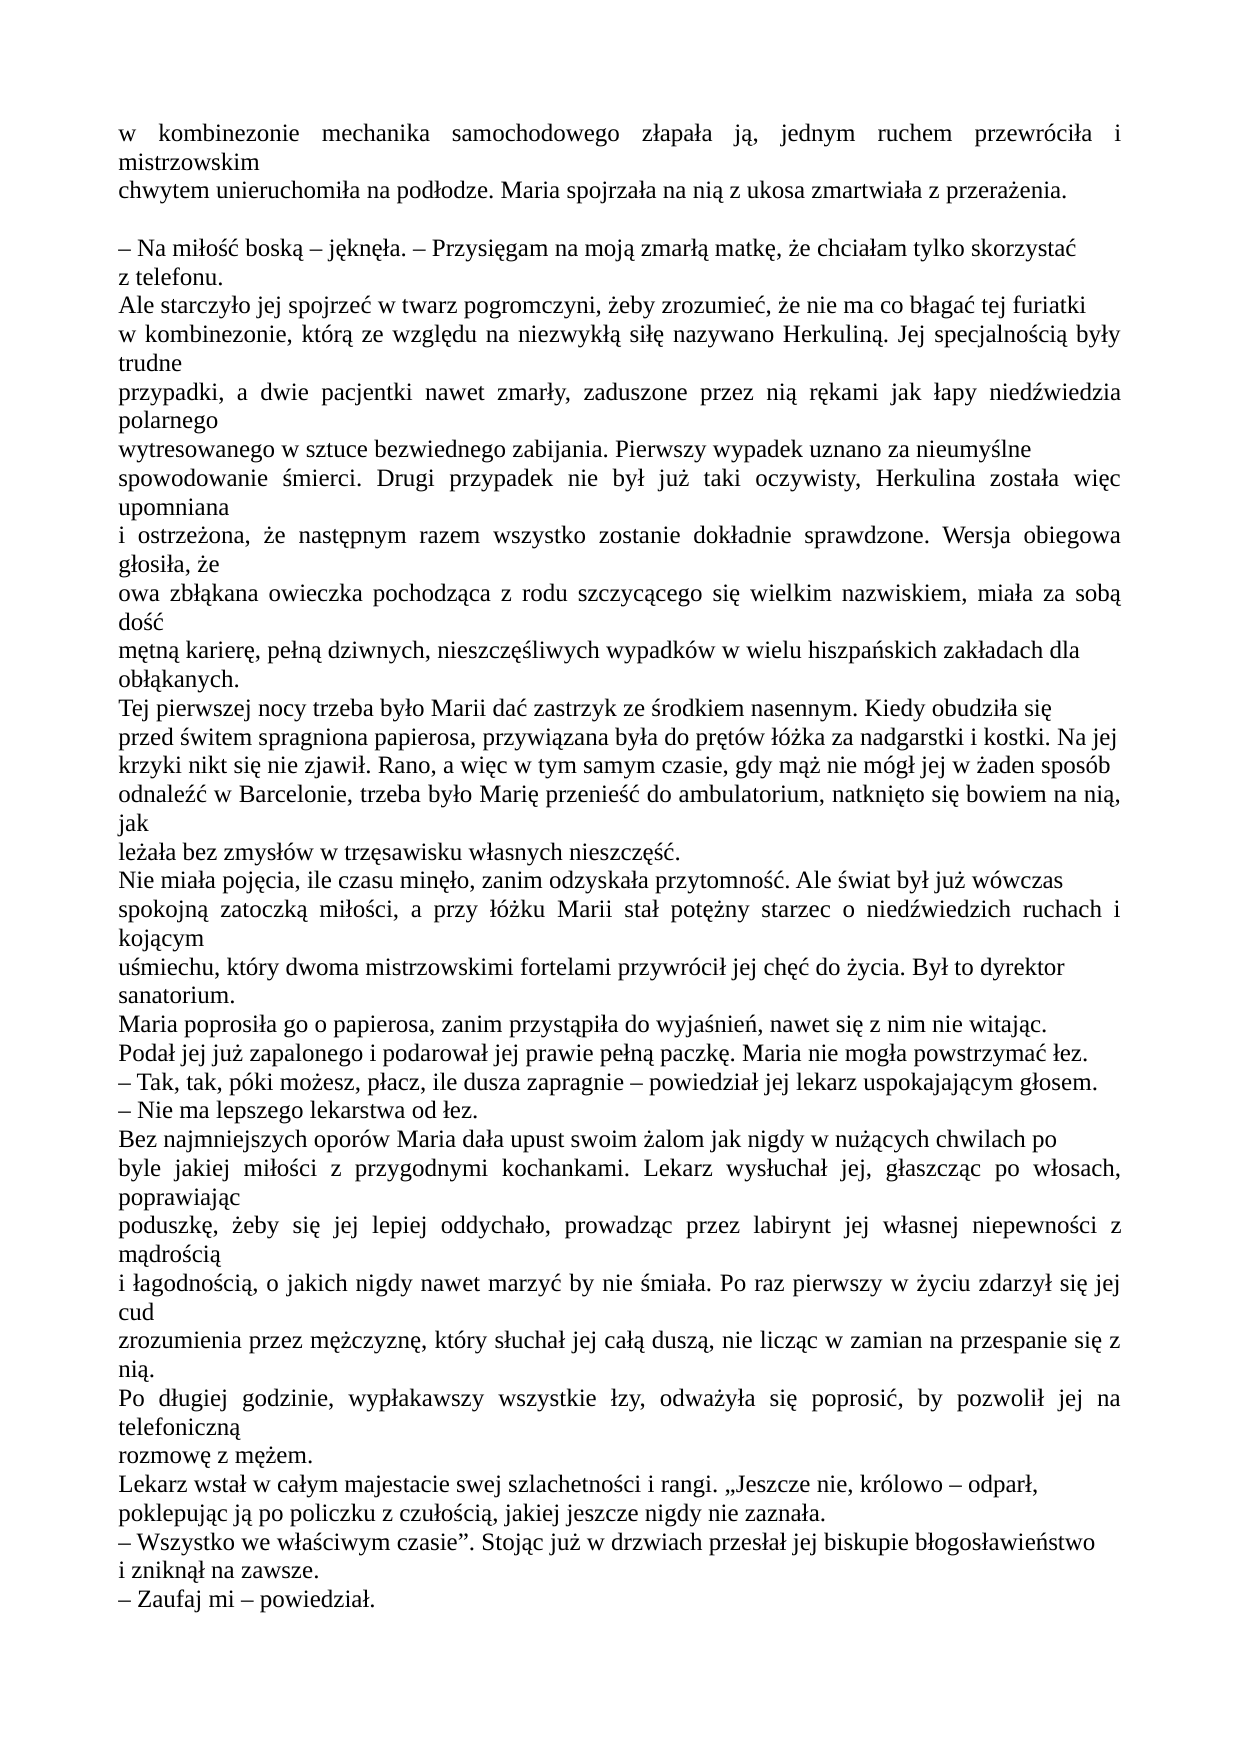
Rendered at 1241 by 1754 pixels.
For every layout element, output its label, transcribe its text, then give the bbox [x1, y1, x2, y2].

text zrozumienia przez mężczyznę, który słuchał jej całą duszą, nie licząc w zamian na przespanie się z nią. [118, 1326, 1122, 1383]
text Tej pierwszej nocy trzeba było Marii dać zastrzyk ze środkiem nasennym. Kiedy obudziła się [118, 693, 1122, 722]
text leżała bez zmysłów w trzęsawisku własnych nieszczęść. [118, 837, 1122, 866]
text i zniknął na zawsze. [118, 1556, 1122, 1584]
text w kombinezonie mechanika samochodowego złapała ją, jednym ruchem przewróciła i mistrzowskim [118, 118, 1122, 176]
text przed świtem spragniona papierosa, przywiązana była do prętów łóżka za nadgarstki i kostki. Na jej [118, 722, 1122, 751]
text – Na miłość boską – jęknęła. – Przysięgam na moją zmarłą matkę, że chciałam tylko skorzystać [118, 233, 1122, 262]
text poklepując ją po policzku z czułością, jakiej jeszcze nigdy nie zaznała. [118, 1498, 1122, 1527]
text Nie miała pojęcia, ile czasu minęło, zanim odzyskała przytomność. Ale świat był już wówczas [118, 866, 1122, 894]
text odnaleźć w Barcelonie, trzeba było Marię przenieść do ambulatorium, natknięto się bowiem na nią, jak [118, 779, 1122, 837]
text rozmowę z mężem. [118, 1441, 1122, 1469]
text przypadki, a dwie pacjentki nawet zmarły, zaduszone przez nią rękami jak łapy niedźwiedzia polarnego [118, 377, 1122, 434]
text chwytem unieruchomiła na podłodze. Maria spojrzała na nią z ukosa zmartwiała z przerażenia. [118, 176, 1122, 204]
text krzyki nikt się nie zjawił. Rano, a więc w tym samym czasie, gdy mąż nie mógł jej w żaden sposób [118, 751, 1122, 779]
text – Wszystko we właściwym czasie”. Stojąc już w drzwiach przesłał jej biskupie błogosławieństwo [118, 1527, 1122, 1556]
text spowodowanie śmierci. Drugi przypadek nie był już taki oczywisty, Herkulina została więc upomniana [118, 463, 1122, 521]
text Bez najmniejszych oporów Maria dała upust swoim żalom jak nigdy w nużących chwilach po [118, 1124, 1122, 1153]
text – Zaufaj mi – powiedział. [118, 1584, 1122, 1613]
text wytresowanego w sztuce bezwiednego zabijania. Pierwszy wypadek uznano za nieumyślne [118, 434, 1122, 463]
text Maria poprosiła go o papierosa, zanim przystąpiła do wyjaśnień, nawet się z nim nie witając. [118, 1009, 1122, 1038]
text obłąkanych. [118, 664, 1122, 693]
text i łagodnością, o jakich nigdy nawet marzyć by nie śmiała. Po raz pierwszy w życiu zdarzył się jej cud [118, 1268, 1122, 1326]
text byle jakiej miłości z przygodnymi kochankami. Lekarz wysłuchał jej, głaszcząc po włosach, poprawiając [118, 1153, 1122, 1211]
text poduszkę, żeby się jej lepiej oddychało, prowadząc przez labirynt jej własnej niepewności z mądrością [118, 1211, 1122, 1268]
text z telefonu. [118, 262, 1122, 291]
text – Tak, tak, póki możesz, płacz, ile dusza zapragnie – powiedział jej lekarz uspokajającym głosem. [118, 1067, 1122, 1096]
text sanatorium. [118, 981, 1122, 1009]
text uśmiechu, który dwoma mistrzowskimi fortelami przywrócił jej chęć do życia. Był to dyrektor [118, 952, 1122, 981]
text Po długiej godzinie, wypłakawszy wszystkie łzy, odważyła się poprosić, by pozwolił jej na telefoniczną [118, 1383, 1122, 1441]
text Podał jej już zapalonego i podarował jej prawie pełną paczkę. Maria nie mogła powstrzymać łez. [118, 1038, 1122, 1067]
text w kombinezonie, którą ze względu na niezwykłą siłę nazywano Herkuliną. Jej specjalnością były trudne [118, 319, 1122, 377]
text mętną karierę, pełną dziwnych, nieszczęśliwych wypadków w wielu hiszpańskich zakładach dla [118, 636, 1122, 664]
text i ostrzeżona, że następnym razem wszystko zostanie dokładnie sprawdzone. Wersja obiegowa głosiła, że [118, 521, 1122, 578]
text owa zbłąkana owieczka pochodząca z rodu szczycącego się wielkim nazwiskiem, miała za sobą dość [118, 578, 1122, 636]
text Ale starczyło jej spojrzeć w twarz pogromczyni, żeby zrozumieć, że nie ma co błagać tej furiatki [118, 291, 1122, 319]
text spokojną zatoczką miłości, a przy łóżku Marii stał potężny starzec o niedźwiedzich ruchach i kojącym [118, 894, 1122, 952]
text Lekarz wstał w całym majestacie swej szlachetności i rangi. „Jeszcze nie, królowo – odparł, [118, 1469, 1122, 1498]
text – Nie ma lepszego lekarstwa od łez. [118, 1096, 1122, 1124]
